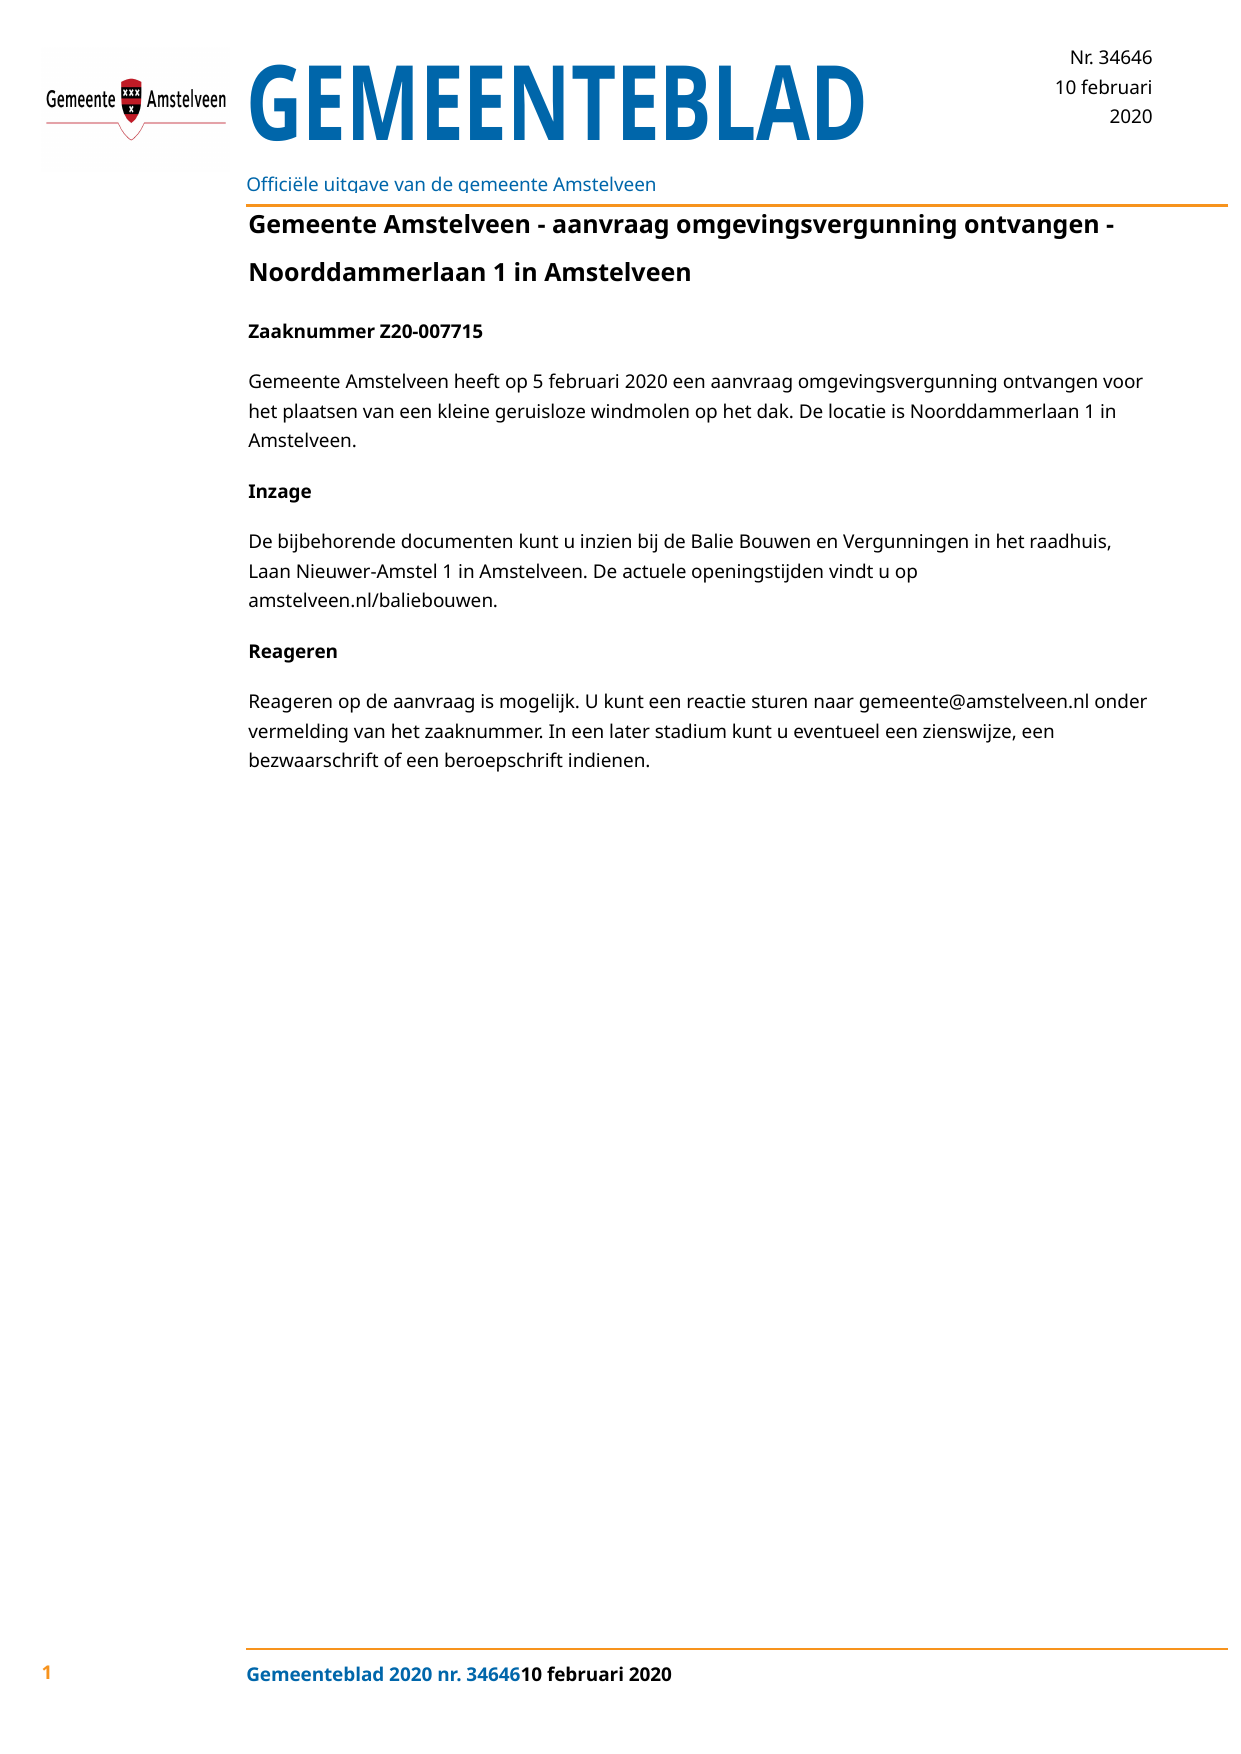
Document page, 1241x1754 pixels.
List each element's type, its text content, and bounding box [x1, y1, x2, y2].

text De bijbehorende documenten kunt u inzien bij de Balie Bouwen en Vergunningen in het raadhuis, Laan Nieuwer-Amstel 1 in Amstelveen. De actuele openingstijden vindt u op amstelveen.nl/baliebouwen. [248, 528, 1152, 613]
text Gemeente Amstelveen - aanvraag omgevingsvergunning ontvangen - Noorddammerlaan 1 in Amstelveen [248, 207, 1152, 288]
text Zaaknummer Z20-007715 [248, 318, 1152, 344]
text Inzage [248, 478, 1152, 504]
text Reageren [248, 638, 1152, 664]
text Reageren op de aanvraag is mogelijk. U kunt een reactie sturen naar gemeente@amstelveen.nl onder vermelding van het zaaknummer. In een later stadium kunt u eventueel een zienswijze, een bezwaarschrift of een beroepschrift indienen. [248, 688, 1152, 773]
picture [41, 47, 231, 172]
text Gemeente Amstelveen heeft op 5 februari 2020 een aanvraag omgevingsvergunning ontvangen voor het plaatsen van een kleine geruisloze windmolen op het dak. De locatie is Noorddammerlaan 1 in Amstelveen. [248, 368, 1152, 453]
